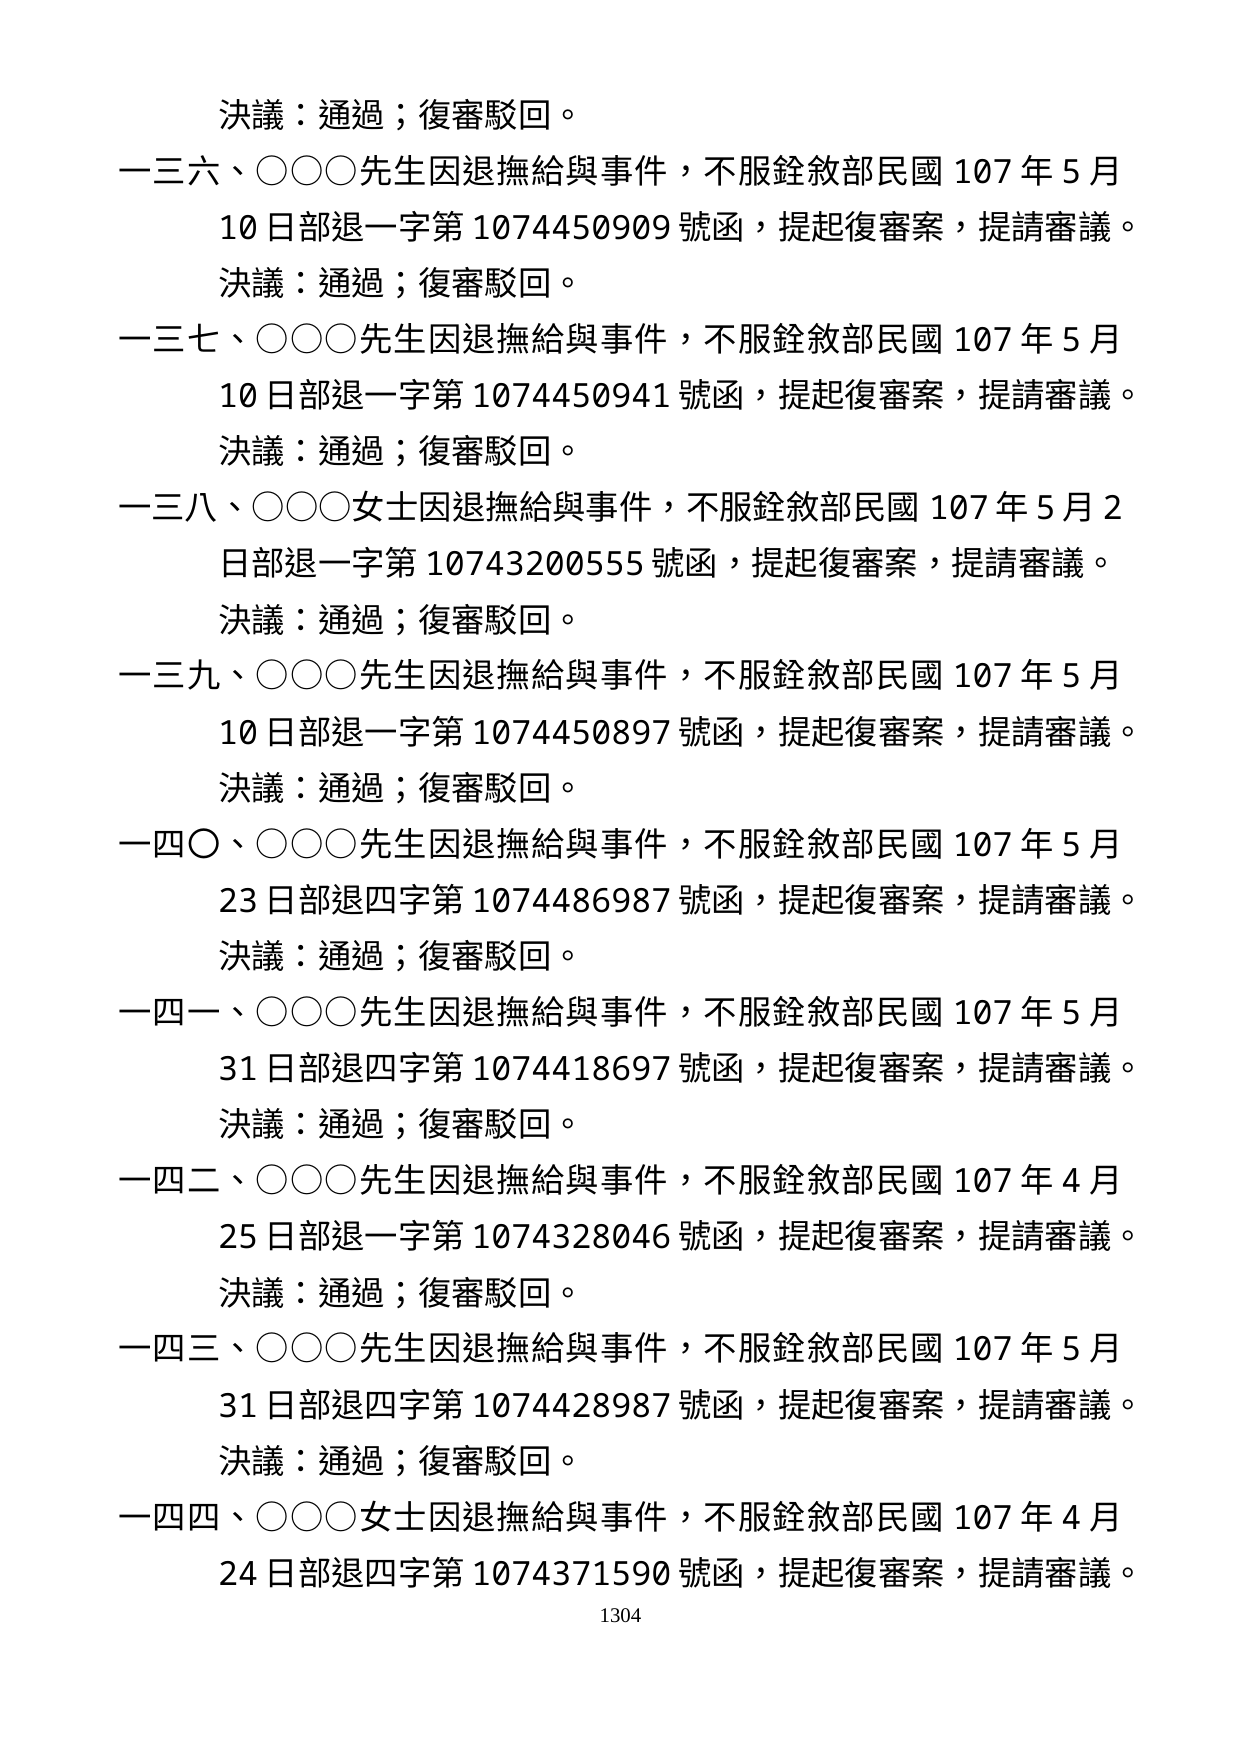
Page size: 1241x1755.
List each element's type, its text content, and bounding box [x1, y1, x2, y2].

text 一三六、○○○先生因退撫給與事件，不服銓敘部民國107年5月10日部退一字第1074450909號函，提起復審案，提請審議。 [118, 144, 1122, 249]
text 一四一、○○○先生因退撫給與事件，不服銓敘部民國107年5月31日部退四字第1074418697號函，提起復審案，提請審議。 [118, 986, 1122, 1090]
text 一四二、○○○先生因退撫給與事件，不服銓敘部民國107年4月25日部退一字第1074328046號函，提起復審案，提請審議。 [118, 1154, 1122, 1258]
text 決議：通過；復審駁回。 [218, 1266, 1122, 1314]
text 一三八、○○○女士因退撫給與事件，不服銓敘部民國107年5月2日部退一字第10743200555號函，提起復審案，提請審議。 [118, 481, 1122, 586]
text 決議：通過；復審駁回。 [218, 593, 1122, 642]
text 一三九、○○○先生因退撫給與事件，不服銓敘部民國107年5月10日部退一字第1074450897號函，提起復審案，提請審議。 [118, 649, 1122, 754]
text 決議：通過；復審駁回。 [218, 89, 1122, 137]
text 決議：通過；復審駁回。 [218, 762, 1122, 810]
text 決議：通過；復審駁回。 [218, 425, 1122, 473]
text 一三七、○○○先生因退撫給與事件，不服銓敘部民國107年5月10日部退一字第1074450941號函，提起復審案，提請審議。 [118, 313, 1122, 417]
text 決議：通過；復審駁回。 [218, 930, 1122, 978]
text 一四三、○○○先生因退撫給與事件，不服銓敘部民國107年5月31日部退四字第1074428987號函，提起復審案，提請審議。 [118, 1322, 1122, 1427]
text 一四〇、○○○先生因退撫給與事件，不服銓敘部民國107年5月23日部退四字第1074486987號函，提起復審案，提請審議。 [118, 817, 1122, 922]
text 決議：通過；復審駁回。 [218, 1098, 1122, 1146]
text 一四四、○○○女士因退撫給與事件，不服銓敘部民國107年4月24日部退四字第1074371590號函，提起復審案，提請審議。 [118, 1490, 1122, 1595]
text 決議：通過；復審駁回。 [218, 257, 1122, 305]
text 決議：通過；復審駁回。 [218, 1434, 1122, 1483]
